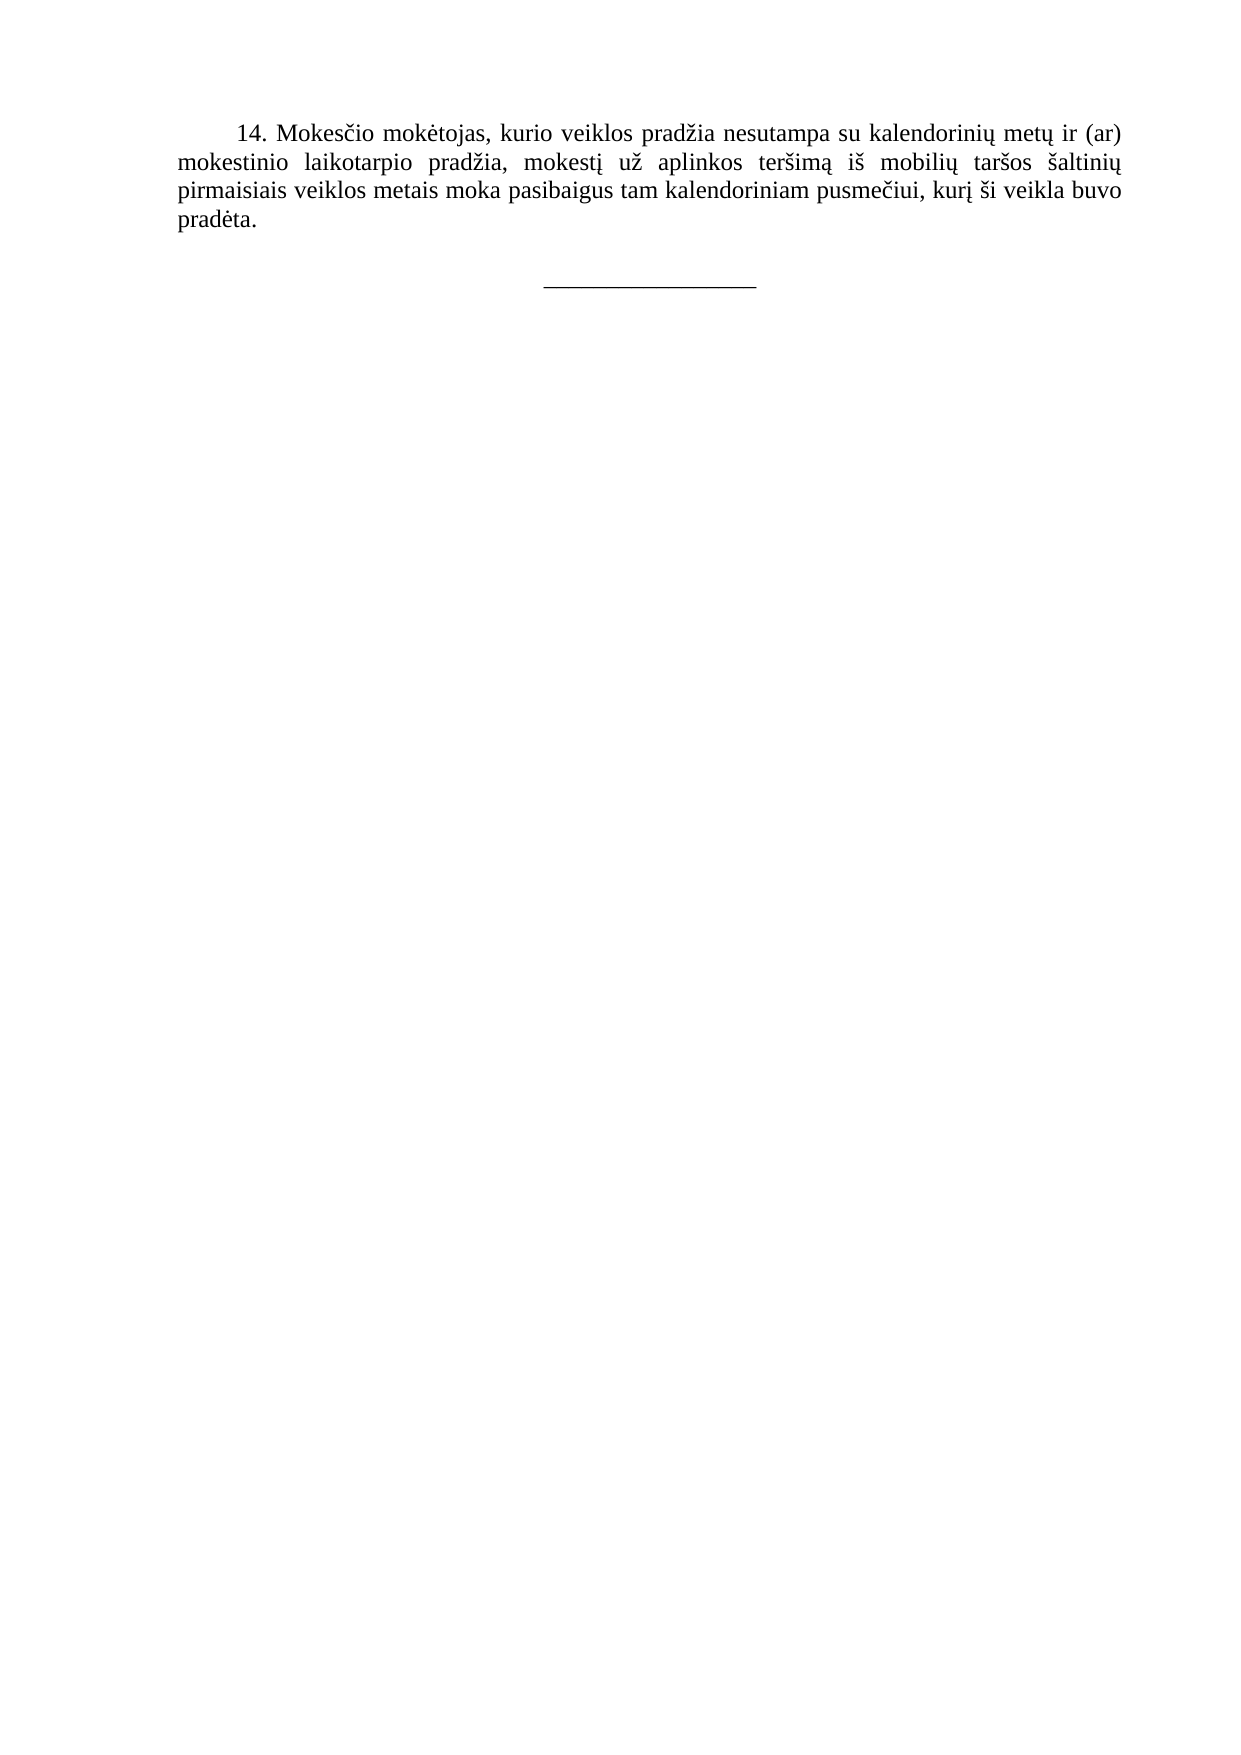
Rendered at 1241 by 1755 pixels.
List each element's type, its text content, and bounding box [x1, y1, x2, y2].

text 14. Mokesčio mokėtojas, kurio veiklos pradžia nesutampa su kalendorinių metų ir (ar) mokestinio laikotarpio pradžia, mokestį už aplinkos teršimą iš mobilių taršos šaltinių pirmaisiais veiklos metais moka pasibaigus tam kalendoriniam pusmečiui, kurį ši veikla buvo pradėta. [177, 118, 1122, 233]
text _________________ [177, 262, 1122, 291]
